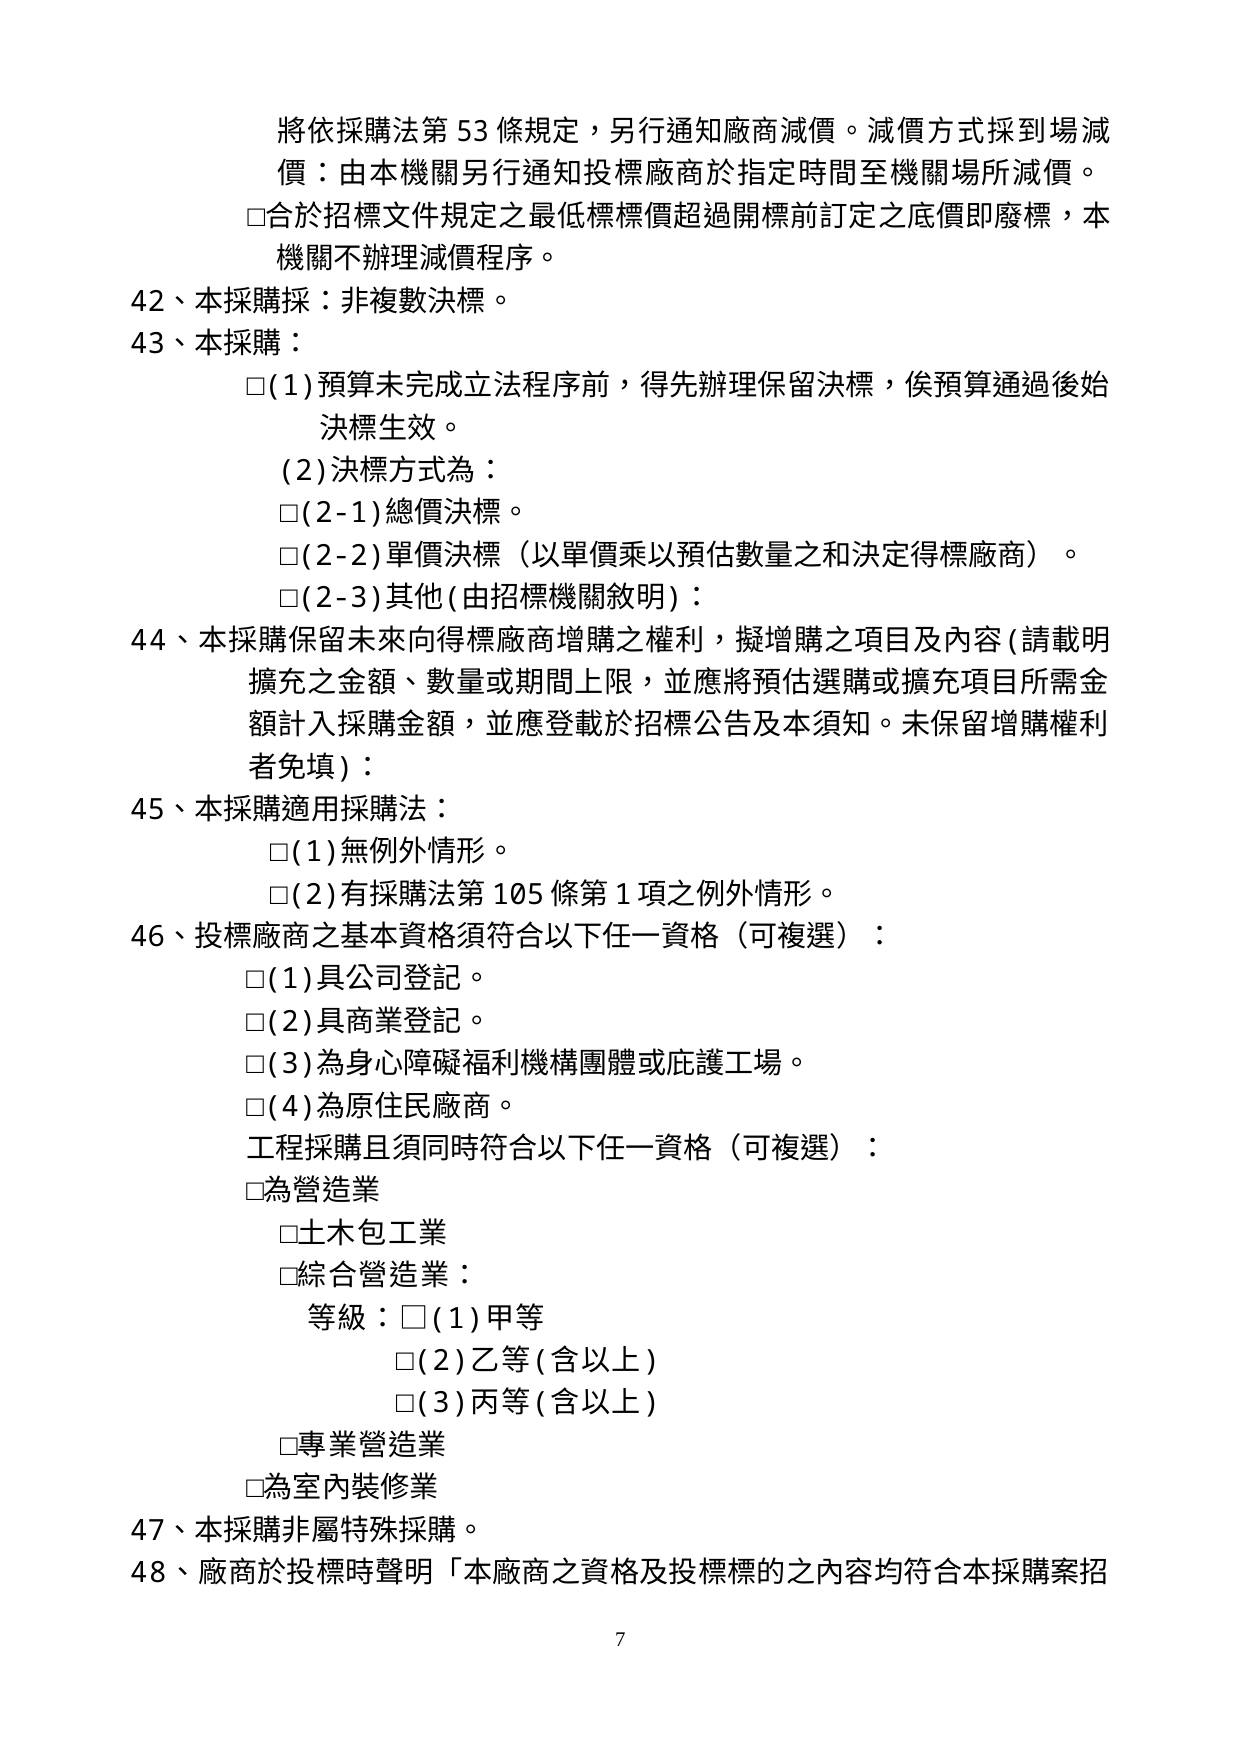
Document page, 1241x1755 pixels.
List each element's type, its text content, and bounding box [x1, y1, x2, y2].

text □為室內裝修業 [246, 1464, 1110, 1506]
text 等級：□(1)甲等 [307, 1294, 1110, 1337]
text 將依採購法第53條規定，另行通知廠商減價。減價方式採到場減價：由本機關另行通知投標廠商於指定時間至機關場所減價。 [247, 108, 1110, 192]
text □綜合營造業： [280, 1252, 1110, 1294]
list 本採購保留未來向得標廠商增購之權利，擬增購之項目及內容(請載明擴充之金額、數量或期間上限，並應將預估選購或擴充項目所需金額計入採購金額，並應登載於招標公告及本須知。未保留增購權利者免填)： [130, 616, 1110, 786]
text (2)決標方式為： [277, 447, 1110, 489]
list 本採購適用採購法： [130, 786, 1110, 828]
list 本採購： [130, 319, 1110, 362]
list 本採購採：非複數決標。 [130, 277, 1110, 319]
text □(2-3)其他(由招標機關敘明)： [280, 574, 1110, 616]
text □土木包工業 [280, 1209, 1110, 1252]
list 投標廠商之基本資格須符合以下任一資格（可複選）： [130, 913, 1110, 955]
list 本採購非屬特殊採購。 [130, 1506, 1110, 1548]
text □合於招標文件規定之最低標標價超過開標前訂定之底價即廢標，本機關不辦理減價程序。 [247, 192, 1110, 277]
text □(2)有採購法第105條第1項之例外情形。 [130, 870, 1110, 913]
text □(3)為身心障礙福利機構團體或庇護工場。 [246, 1040, 1110, 1082]
text 工程採購且須同時符合以下任一資格（可複選）： [246, 1125, 1110, 1167]
text □(2)具商業登記。 [246, 997, 1110, 1040]
text □(2)乙等(含以上) [318, 1337, 1110, 1379]
text □(1)具公司登記。 [246, 955, 1110, 997]
text □(2-1)總價決標。 [280, 489, 1110, 531]
text □(3)丙等(含以上) [318, 1379, 1110, 1421]
text □(4)為原住民廠商。 [246, 1082, 1110, 1125]
text □(1)無例外情形。 [130, 828, 1110, 870]
text □(1)預算未完成立法程序前，得先辦理保留決標，俟預算通過後始決標生效。 [247, 362, 1110, 447]
list 廠商於投標時聲明「本廠商之資格及投標標的之內容均符合本採購案招 [130, 1548, 1110, 1591]
text □專業營造業 [280, 1421, 1110, 1464]
text □(2-2)單價決標（以單價乘以預估數量之和決定得標廠商）。 [280, 531, 1110, 574]
text □為營造業 [246, 1167, 1110, 1209]
